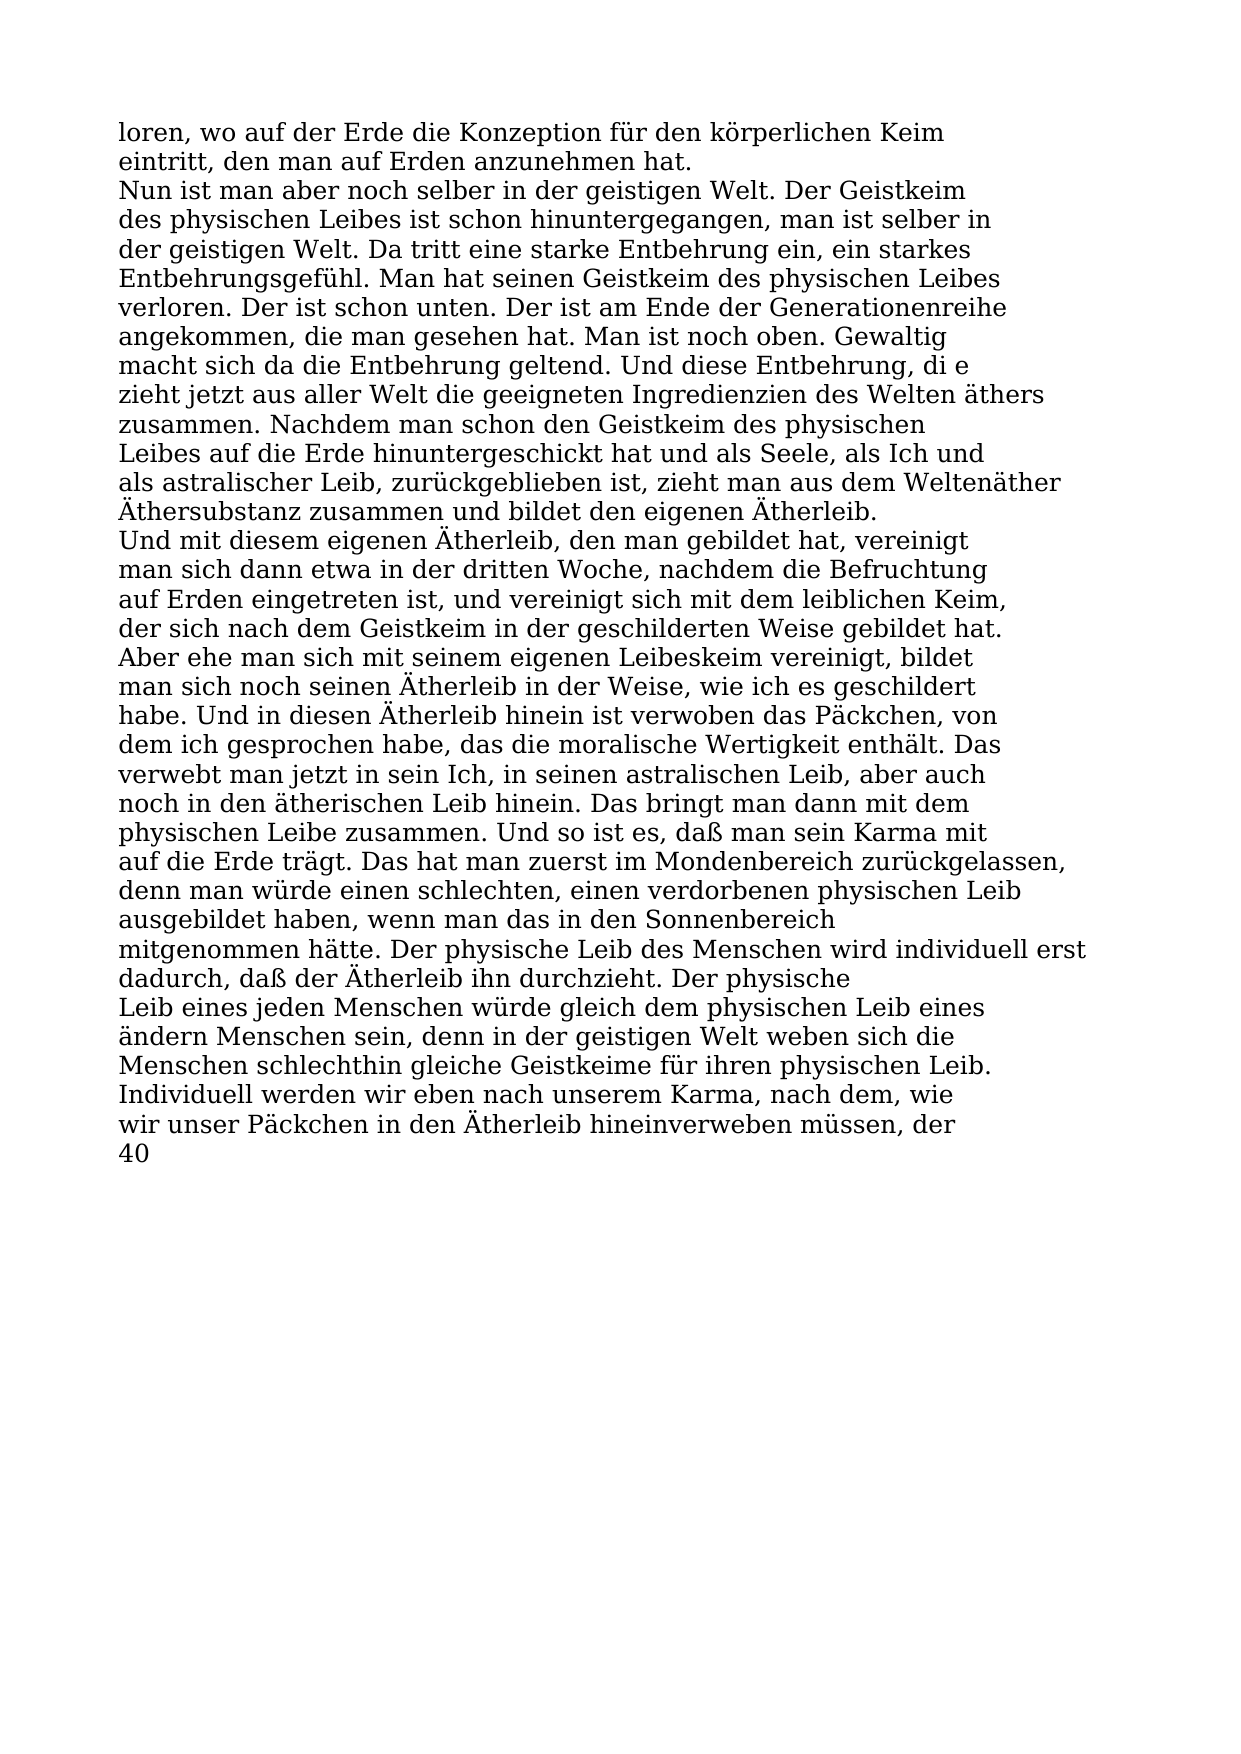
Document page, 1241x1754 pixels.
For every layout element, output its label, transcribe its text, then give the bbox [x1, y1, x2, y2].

text ändern Menschen sein, denn in der geistigen Welt weben sich die [118, 1022, 1122, 1051]
text des physischen Leibes ist schon hinuntergegangen, man ist selber in [118, 206, 1122, 235]
text als astralischer Leib, zurückgeblieben ist, zieht man aus dem Weltenäther Äthersubstanz zusammen und bildet den eigenen Ätherleib. [118, 468, 1122, 526]
text Leibes auf die Erde hinuntergeschickt hat und als Seele, als Ich und [118, 439, 1122, 468]
text zieht jetzt aus aller Welt die geeigneten Ingredienzien des Welten äthers zusammen. Nachdem man schon den Geistkeim des physischen [118, 381, 1122, 439]
text auf die Erde trägt. Das hat man zuerst im Mondenbereich zurückgelassen, denn man würde einen schlechten, einen verdorbenen physischen Leib ausgebildet haben, wenn man das in den Sonnenbereich [118, 847, 1122, 935]
text verwebt man jetzt in sein Ich, in seinen astralischen Leib, aber auch [118, 760, 1122, 789]
text verloren. Der ist schon unten. Der ist am Ende der Generationenreihe [118, 293, 1122, 322]
text der geistigen Welt. Da tritt eine starke Entbehrung ein, ein starkes [118, 235, 1122, 264]
text auf Erden eingetreten ist, und vereinigt sich mit dem leiblichen Keim, [118, 585, 1122, 614]
text macht sich da die Entbehrung geltend. Und diese Entbehrung, di e [118, 351, 1122, 381]
text man sich dann etwa in der dritten Woche, nachdem die Befruchtung [118, 556, 1122, 585]
text habe. Und in diesen Ätherleib hinein ist verwoben das Päckchen, von [118, 701, 1122, 731]
text Und mit diesem eigenen Ätherleib, den man gebildet hat, vereinigt [118, 526, 1122, 556]
text Individuell werden wir eben nach unserem Karma, nach dem, wie [118, 1081, 1122, 1110]
text angekommen, die man gesehen hat. Man ist noch oben. Gewaltig [118, 322, 1122, 351]
text mitgenommen hätte. Der physische Leib des Menschen wird individuell erst dadurch, daß der Ätherleib ihn durchzieht. Der physische [118, 935, 1122, 993]
text Nun ist man aber noch selber in der geistigen Welt. Der Geistkeim [118, 176, 1122, 206]
text dem ich gesprochen habe, das die moralische Wertigkeit enthält. Das [118, 731, 1122, 760]
text noch in den ätherischen Leib hinein. Das bringt man dann mit dem [118, 789, 1122, 818]
text loren, wo auf der Erde die Konzeption für den körperlichen Keim [118, 118, 1122, 147]
text der sich nach dem Geistkeim in der geschilderten Weise gebildet hat. [118, 614, 1122, 643]
text Menschen schlechthin gleiche Geistkeime für ihren physischen Leib. [118, 1051, 1122, 1081]
text physischen Leibe zusammen. Und so ist es, daß man sein Karma mit [118, 818, 1122, 847]
text eintritt, den man auf Erden anzunehmen hat. [118, 147, 1122, 176]
text man sich noch seinen Ätherleib in der Weise, wie ich es geschildert [118, 672, 1122, 701]
text wir unser Päckchen in den Ätherleib hineinverweben müssen, der [118, 1110, 1122, 1139]
text Entbehrungsgefühl. Man hat seinen Geistkeim des physischen Leibes [118, 264, 1122, 293]
text Aber ehe man sich mit seinem eigenen Leibeskeim vereinigt, bildet [118, 643, 1122, 672]
text Leib eines jeden Menschen würde gleich dem physischen Leib eines [118, 993, 1122, 1022]
text 40 [118, 1139, 1122, 1168]
